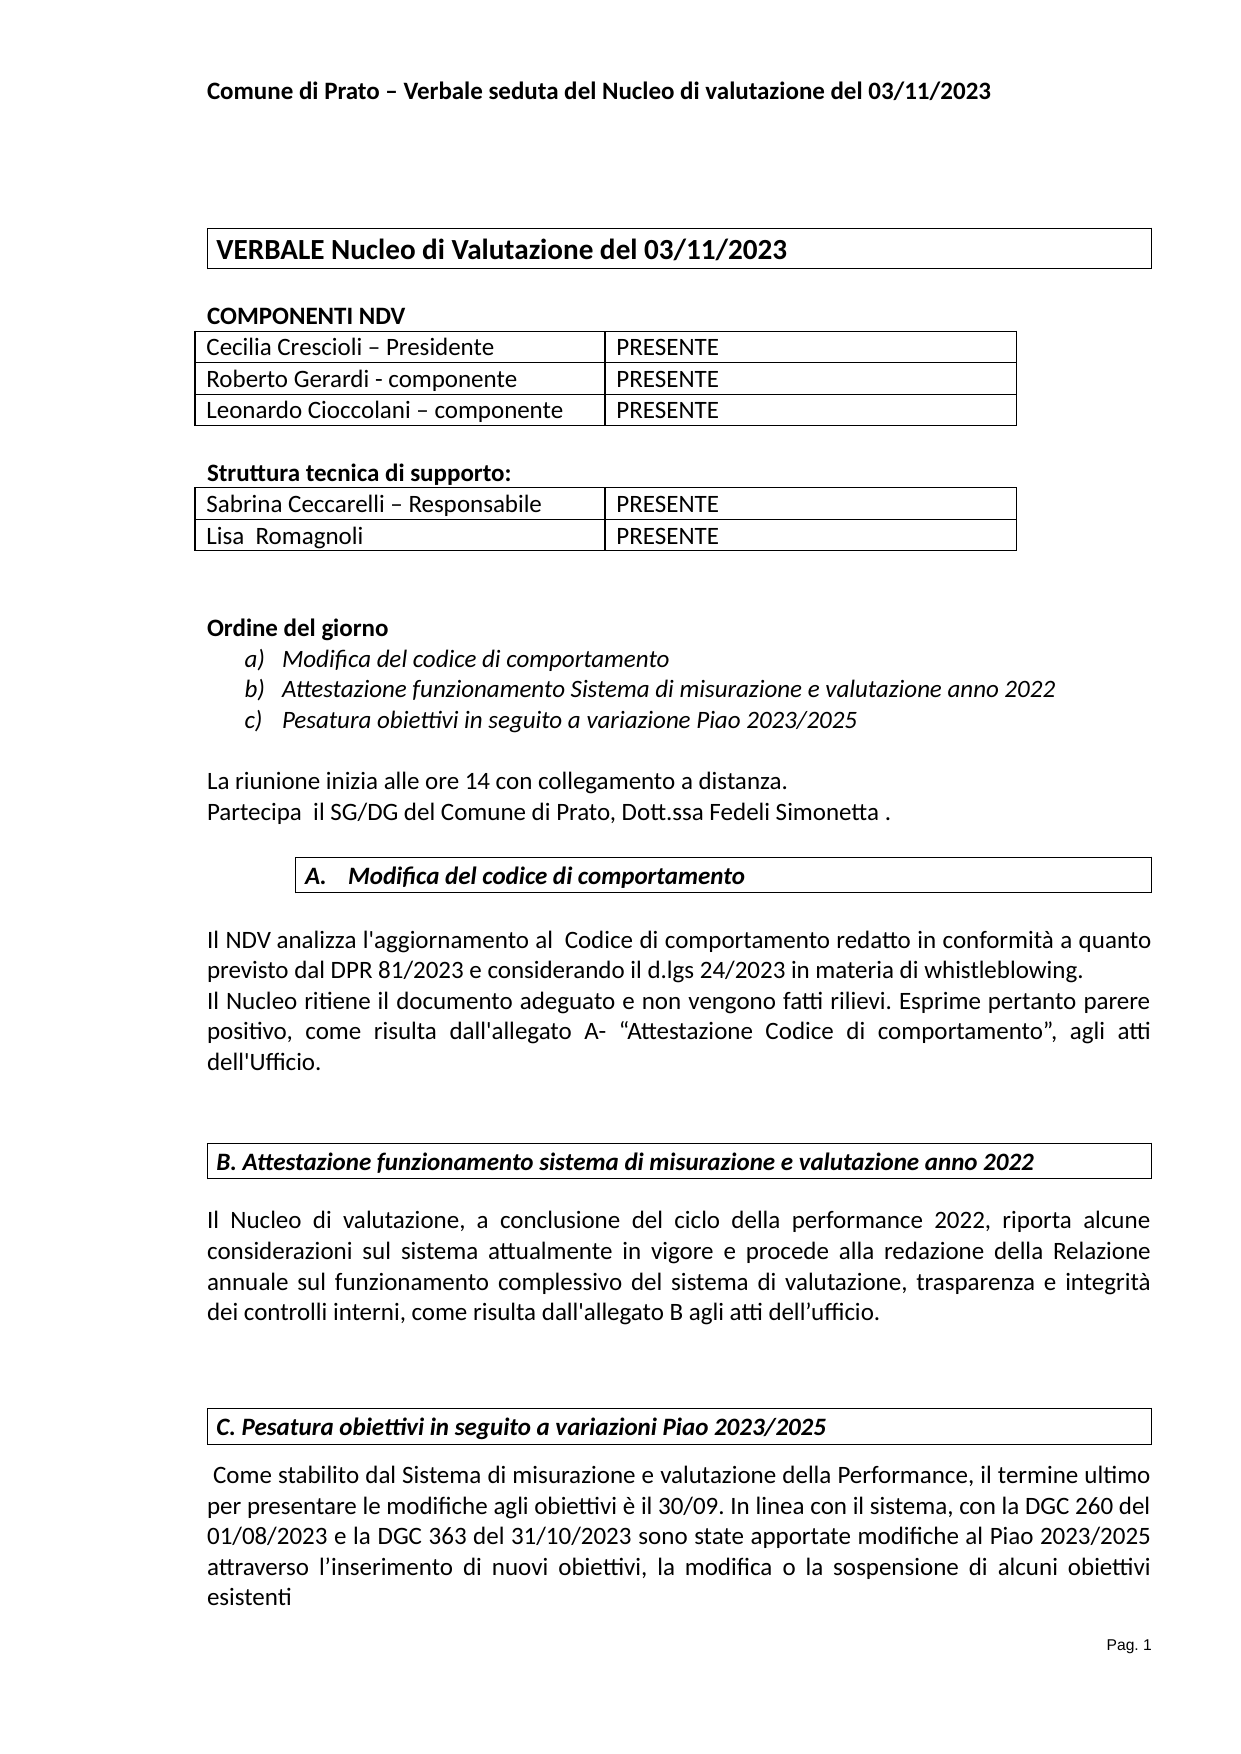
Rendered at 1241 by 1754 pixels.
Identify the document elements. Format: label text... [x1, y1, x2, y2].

text Partecipa il SG/DG del Comune di Prato, Dott.ssa Fedeli Simonetta . [207, 796, 1152, 826]
table_cell Roberto Gerardi - componente [196, 363, 604, 394]
table_header PRESENTE [606, 332, 1016, 362]
text Il NDV analizza l'aggiornamento al Codice di comportamento redatto in conformità a quanto previsto dal DPR 81/2023 e considerando il d.lgs 24/2023 in materia di whistleblowing. [207, 924, 1152, 985]
text B. Attestazione funzionamento sistema di misurazione e valutazione anno 2022 [208, 1144, 1151, 1178]
list Attestazione funzionamento Sistema di misurazione e valutazione anno 2022 [244, 673, 1152, 704]
table_cell PRESENTE [606, 520, 1016, 550]
list Modifica del codice di comportamento [296, 858, 1151, 892]
table_header Cecilia Crescioli – Presidente [196, 332, 604, 362]
subtitle Ordine del giorno [207, 612, 1152, 643]
subtitle VERBALE Nucleo di Valutazione del 03/11/2023 [208, 229, 1151, 268]
subtitle COMPONENTI NDV [207, 300, 1152, 331]
subtitle Il Nucleo di valutazione, a conclusione del ciclo della performance 2022, riporta alcune considerazioni sul sistema attualmente in vigore e procede alla redazione della Relazione annuale sul funzionamento complessivo del sistema di valutazione, trasparenza e integrità dei controlli interni, come risulta dall'allegato B agli atti dell’ufficio. [207, 1205, 1152, 1327]
text C. Pesatura obiettivi in seguito a variazioni Piao 2023/2025 [208, 1409, 1151, 1444]
list Modifica del codice di comportamento [244, 643, 1152, 673]
table_header PRESENTE [606, 488, 1016, 519]
text La riunione inizia alle ore 14 con collegamento a distanza. [207, 765, 1152, 796]
subtitle Come stabilito dal Sistema di misurazione e valutazione della Performance, il termine ultimo per presentare le modifiche agli obiettivi è il 30/09. In linea con il sistema, con la DGC 260 del 01/08/2023 e la DGC 363 del 31/10/2023 sono state apportate modifiche al Piao 2023/2025 attraverso l’inserimento di nuovi obiettivi, la modifica o la sospensione di alcuni obiettivi esistenti [207, 1459, 1152, 1612]
table_cell PRESENTE [606, 395, 1016, 425]
subtitle Struttura tecnica di supporto: [207, 457, 1152, 487]
table_cell Lisa Romagnoli [196, 520, 604, 550]
table_cell Leonardo Cioccolani – componente [196, 395, 604, 425]
table_header Sabrina Ceccarelli – Responsabile [196, 488, 604, 519]
text Il Nucleo ritiene il documento adeguato e non vengono fatti rilievi. Esprime pertanto parere positivo, come risulta dall'allegato A- “Attestazione Codice di comportamento”, agli atti dell'Ufficio. [207, 985, 1152, 1077]
list Pesatura obiettivi in seguito a variazione Piao 2023/2025 [244, 704, 1152, 734]
table_cell PRESENTE [606, 363, 1016, 394]
